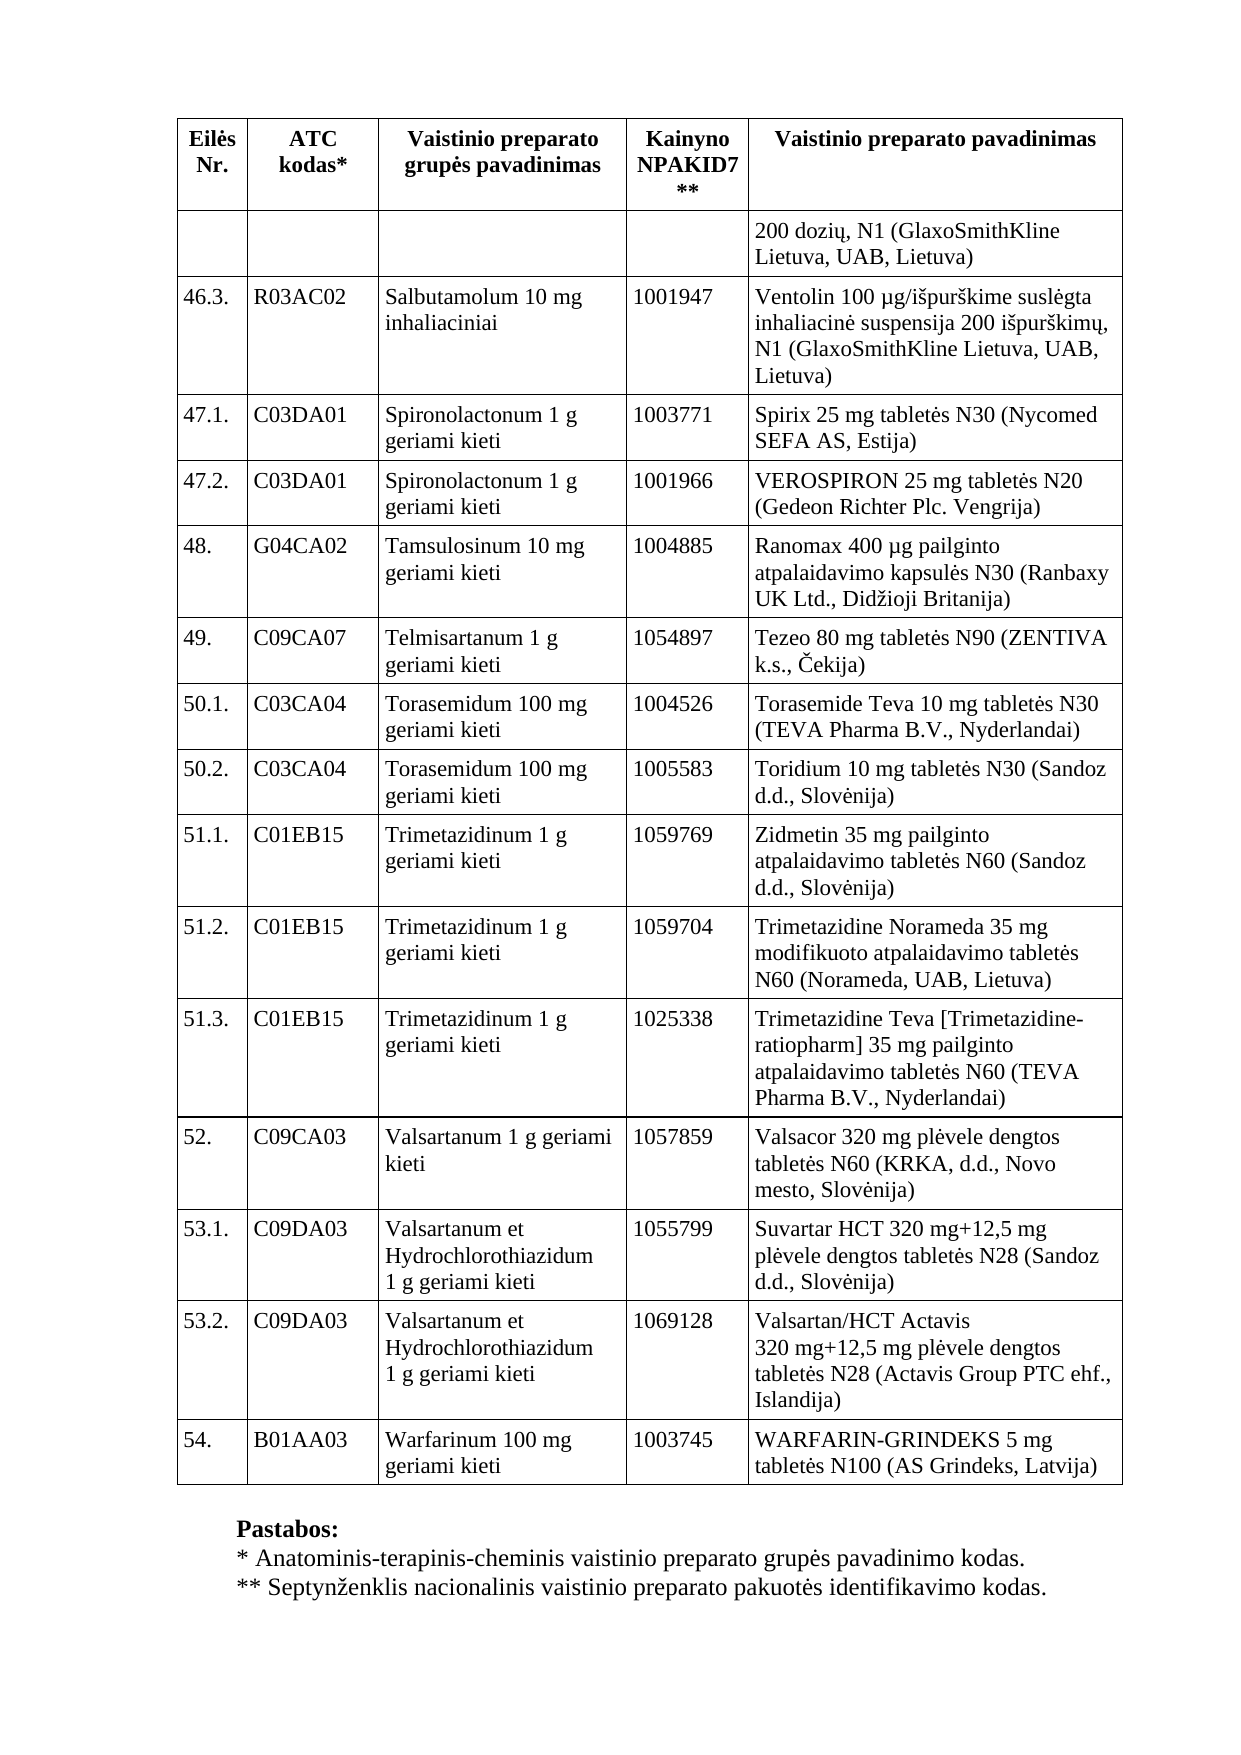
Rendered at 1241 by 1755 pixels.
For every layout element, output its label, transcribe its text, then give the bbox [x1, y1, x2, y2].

table_cell 1025338 [627, 999, 748, 1116]
table_cell 200 dozių, N1 (GlaxoSmithKline Lietuva, UAB, Lietuva) [749, 211, 1122, 276]
text ** Septynženklis nacionalinis vaistinio preparato pakuotės identifikavimo kodas. [177, 1572, 1122, 1600]
table_cell Toridium 10 mg tabletės N30 (Sandoz d.d., Slovėnija) [749, 750, 1122, 814]
table_cell C09DA03 [248, 1301, 378, 1419]
table_cell Valsacor 320 mg plėvele dengtos tabletės N60 (KRKA, d.d., Novo mesto, Slovėnija) [749, 1118, 1122, 1208]
table_cell Ranomax 400 µg pailginto atpalaidavimo kapsulės N30 (Ranbaxy UK Ltd., Didžioji Britanija) [749, 526, 1122, 617]
table_cell 50.1. [178, 684, 247, 748]
table_cell 51.1. [178, 815, 247, 906]
table_cell 54. [178, 1420, 247, 1484]
table_cell Valsartanum et Hydrochlorothiazidum 1 g geriami kieti [379, 1210, 626, 1300]
table_cell C03CA04 [248, 750, 378, 814]
table_cell 49. [178, 618, 247, 683]
table_cell 50.2. [178, 750, 247, 814]
table_cell 52. [178, 1118, 247, 1208]
table_cell 1054897 [627, 618, 748, 683]
table_cell 1059769 [627, 815, 748, 906]
table_cell C03DA01 [248, 395, 378, 460]
table_cell Telmisartanum 1 g geriami kieti [379, 618, 626, 683]
table_cell 1004526 [627, 684, 748, 748]
table_cell 46.3. [178, 277, 247, 394]
table_cell 48. [178, 526, 247, 617]
table_cell 1069128 [627, 1301, 748, 1419]
table_cell Trimetazidine Teva [Trimetazidine-ratiopharm] 35 mg pailginto atpalaidavimo tabletės N60 (TEVA Pharma B.V., Nyderlandai) [749, 999, 1122, 1116]
table_cell Tamsulosinum 10 mg geriami kieti [379, 526, 626, 617]
table_cell C09DA03 [248, 1210, 378, 1300]
text * Anatominis-terapinis-cheminis vaistinio preparato grupės pavadinimo kodas. [177, 1543, 1122, 1572]
table_cell 1003745 [627, 1420, 748, 1484]
table_cell 47.1. [178, 395, 247, 460]
text Pastabos: [177, 1514, 1122, 1543]
table_cell Valsartanum et Hydrochlorothiazidum 1 g geriami kieti [379, 1301, 626, 1419]
table_cell Torasemidum 100 mg geriami kieti [379, 750, 626, 814]
table_cell 1004885 [627, 526, 748, 617]
table_cell WARFARIN-GRINDEKS 5 mg tabletės N100 (AS Grindeks, Latvija) [749, 1420, 1122, 1484]
table_cell C03CA04 [248, 684, 378, 748]
table_cell Trimetazidinum 1 g geriami kieti [379, 907, 626, 998]
table_header Vaistinio preparato grupės pavadinimas [379, 119, 626, 210]
table_header ATC kodas* [248, 119, 378, 210]
table_cell Trimetazidinum 1 g geriami kieti [379, 815, 626, 906]
table_cell [248, 211, 378, 276]
table_cell Spirix 25 mg tabletės N30 (Nycomed SEFA AS, Estija) [749, 395, 1122, 460]
table_cell Salbutamolum 10 mg inhaliaciniai [379, 277, 626, 394]
table_cell C01EB15 [248, 907, 378, 998]
table_cell Trimetazidine Norameda 35 mg modifikuoto atpalaidavimo tabletės N60 (Norameda, UAB, Lietuva) [749, 907, 1122, 998]
table_cell Torasemidum 100 mg geriami kieti [379, 684, 626, 748]
table_header Eilės Nr. [178, 119, 247, 210]
table_cell C01EB15 [248, 999, 378, 1116]
table_cell 1003771 [627, 395, 748, 460]
table_cell Valsartanum 1 g geriami kieti [379, 1118, 626, 1208]
table_cell [379, 211, 626, 276]
table_cell [178, 211, 247, 276]
table_cell Zidmetin 35 mg pailginto atpalaidavimo tabletės N60 (Sandoz d.d., Slovėnija) [749, 815, 1122, 906]
table_cell C09CA03 [248, 1118, 378, 1208]
table_cell C01EB15 [248, 815, 378, 906]
table_cell 53.1. [178, 1210, 247, 1300]
table_cell 1005583 [627, 750, 748, 814]
table_cell Suvartar HCT 320 mg+12,5 mg plėvele dengtos tabletės N28 (Sandoz d.d., Slovėnija) [749, 1210, 1122, 1300]
table_cell Ventolin 100 µg/išpurškime suslėgta inhaliacinė suspensija 200 išpurškimų, N1 (GlaxoSmithKline Lietuva, UAB, Lietuva) [749, 277, 1122, 394]
table_cell 1001966 [627, 461, 748, 525]
table_cell Tezeo 80 mg tabletės N90 (ZENTIVA k.s., Čekija) [749, 618, 1122, 683]
table_cell [627, 211, 748, 276]
table_cell Valsartan/HCT Actavis 320 mg+12,5 mg plėvele dengtos tabletės N28 (Actavis Group PTC ehf., Islandija) [749, 1301, 1122, 1419]
table_header Kainyno NPAKID7** [627, 119, 748, 210]
table_cell R03AC02 [248, 277, 378, 394]
table_cell Spironolactonum 1 g geriami kieti [379, 461, 626, 525]
table_cell 51.2. [178, 907, 247, 998]
table_header Vaistinio preparato pavadinimas [749, 119, 1122, 210]
table_cell Spironolactonum 1 g geriami kieti [379, 395, 626, 460]
table_cell Warfarinum 100 mg geriami kieti [379, 1420, 626, 1484]
table_cell 1059704 [627, 907, 748, 998]
table_cell 51.3. [178, 999, 247, 1116]
table_cell 53.2. [178, 1301, 247, 1419]
table_cell C09CA07 [248, 618, 378, 683]
table_cell 1055799 [627, 1210, 748, 1300]
table_cell 1057859 [627, 1118, 748, 1208]
table_cell B01AA03 [248, 1420, 378, 1484]
table_cell VEROSPIRON 25 mg tabletės N20 (Gedeon Richter Plc. Vengrija) [749, 461, 1122, 525]
table_cell G04CA02 [248, 526, 378, 617]
table_cell 1001947 [627, 277, 748, 394]
table_cell Torasemide Teva 10 mg tabletės N30 (TEVA Pharma B.V., Nyderlandai) [749, 684, 1122, 748]
table_cell Trimetazidinum 1 g geriami kieti [379, 999, 626, 1116]
table_cell C03DA01 [248, 461, 378, 525]
table_cell 47.2. [178, 461, 247, 525]
